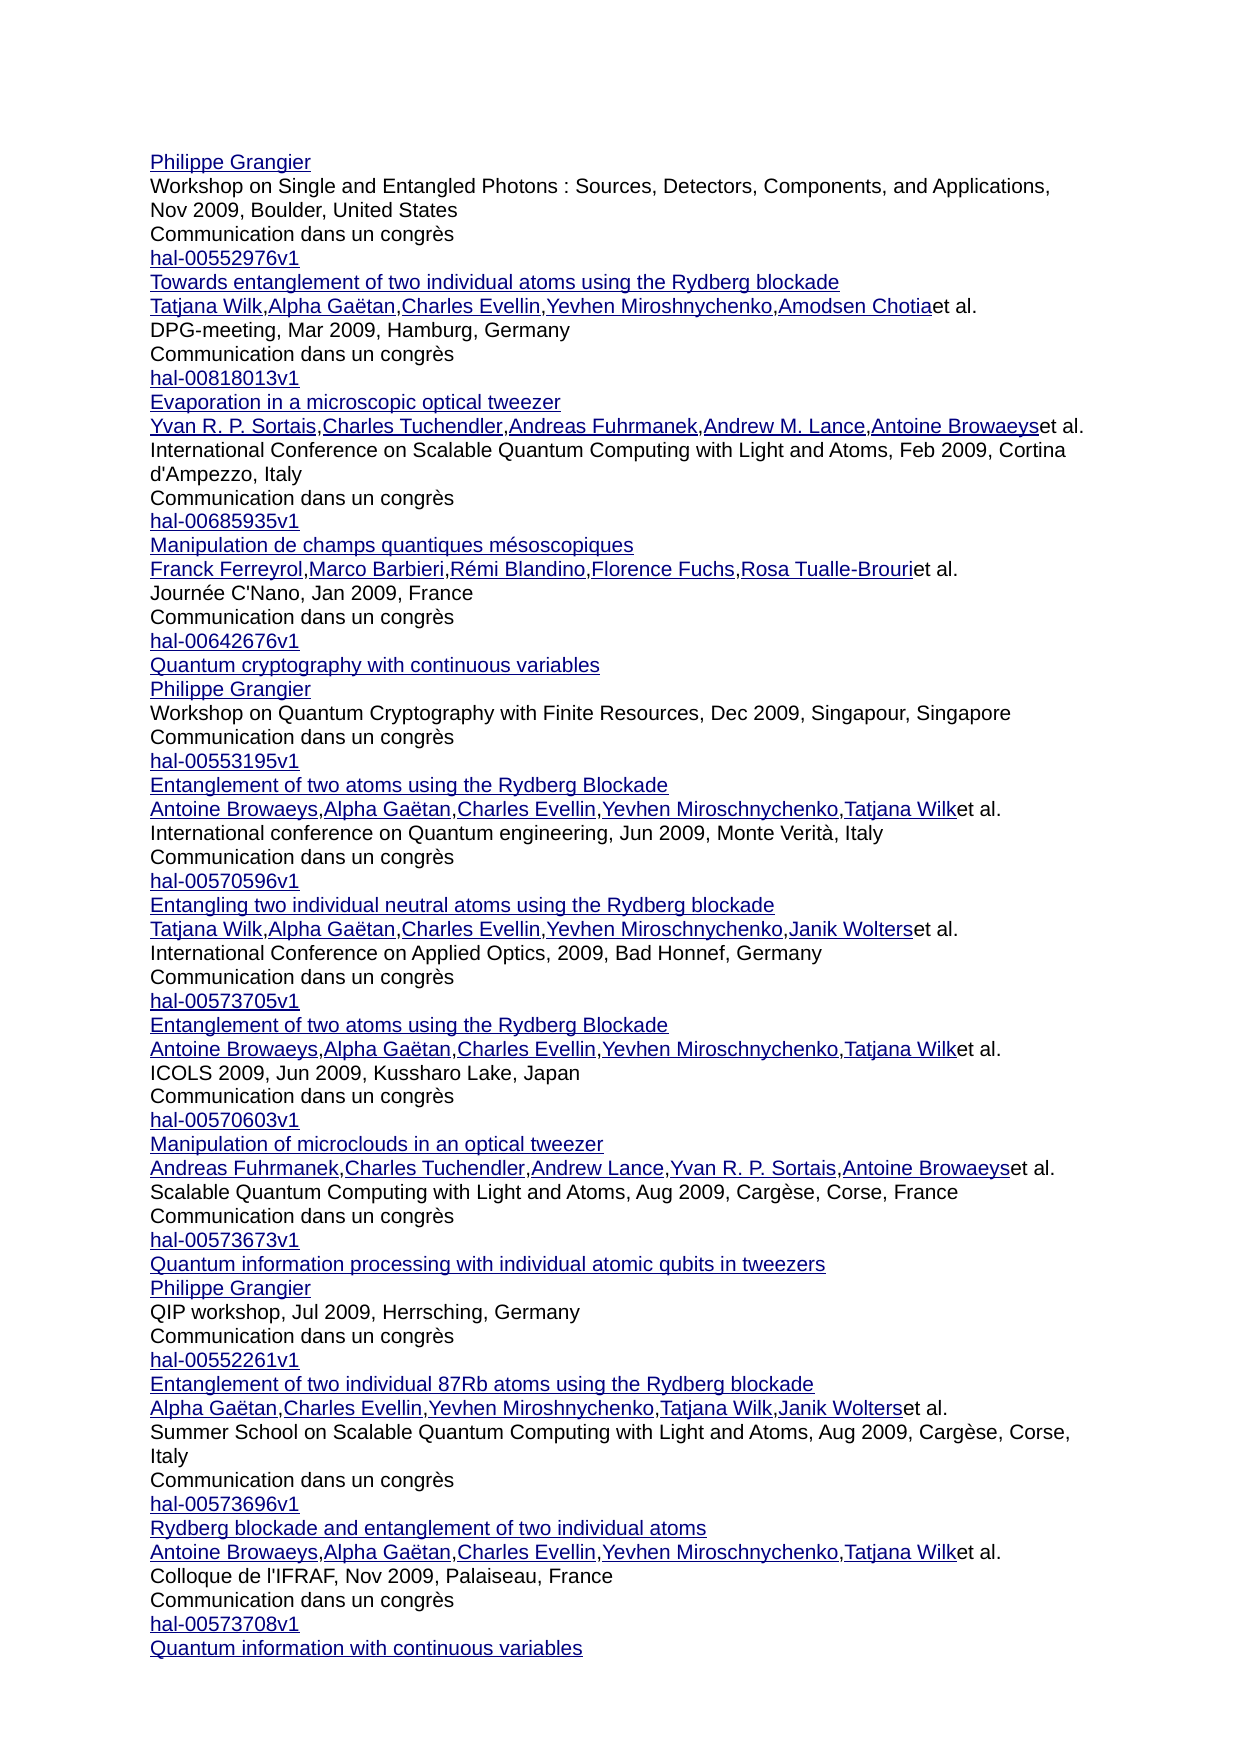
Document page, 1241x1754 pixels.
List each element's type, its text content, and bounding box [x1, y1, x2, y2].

table_cell Quantum cryptography with continuous variables Philippe Grangier Workshop on Quantum Cryptography with Finite Resources, Dec 2009, Singapour, Singapore Communication dans un congrès hal-00553195v1 [150, 653, 1090, 773]
table_cell Entanglement of two atoms using the Rydberg Blockade Antoine Browaeys,Alpha Gaëtan,Charles Evellin,Yevhen Miroschnychenko,Tatjana Wilket al. International conference on Quantum engineering, Jun 2009, Monte Verità, Italy Communication dans un congrès hal-00570596v1 [150, 773, 1090, 893]
table_cell Evaporation in a microscopic optical tweezer Yvan R. P. Sortais,Charles Tuchendler,Andreas Fuhrmanek,Andrew M. Lance,Antoine Browaeyset al. International Conference on Scalable Quantum Computing with Light and Atoms, Feb 2009, Cortina d'Ampezzo, Italy Communication dans un congrès hal-00685935v1 [150, 390, 1090, 533]
table_cell Rydberg blockade and entanglement of two individual atoms Antoine Browaeys,Alpha Gaëtan,Charles Evellin,Yevhen Miroschnychenko,Tatjana Wilket al. Colloque de l'IFRAF, Nov 2009, Palaiseau, France Communication dans un congrès hal-00573708v1 [150, 1516, 1090, 1635]
table_cell Quantum information processing with individual atomic qubits in tweezers Philippe Grangier QIP workshop, Jul 2009, Herrsching, Germany Communication dans un congrès hal-00552261v1 [150, 1252, 1090, 1372]
table_cell Philippe Grangier Workshop on Single and Entangled Photons : Sources, Detectors, Components, and Applications, Nov 2009, Boulder, United States Communication dans un congrès hal-00552976v1 [150, 150, 1090, 270]
table_cell Towards entanglement of two individual atoms using the Rydberg blockade Tatjana Wilk,Alpha Gaëtan,Charles Evellin,Yevhen Miroshnychenko,Amodsen Chotiaet al. DPG-meeting, Mar 2009, Hamburg, Germany Communication dans un congrès hal-00818013v1 [150, 270, 1090, 389]
table_cell Entangling two individual neutral atoms using the Rydberg blockade Tatjana Wilk,Alpha Gaëtan,Charles Evellin,Yevhen Miroschnychenko,Janik Wolterset al. International Conference on Applied Optics, 2009, Bad Honnef, Germany Communication dans un congrès hal-00573705v1 [150, 893, 1090, 1012]
table_cell Entanglement of two atoms using the Rydberg Blockade Antoine Browaeys,Alpha Gaëtan,Charles Evellin,Yevhen Miroschnychenko,Tatjana Wilket al. ICOLS 2009, Jun 2009, Kussharo Lake, Japan Communication dans un congrès hal-00570603v1 [150, 1013, 1090, 1132]
table_cell Manipulation de champs quantiques mésoscopiques Franck Ferreyrol,Marco Barbieri,Rémi Blandino,Florence Fuchs,Rosa Tualle-Brouriet al. Journée C'Nano, Jan 2009, France Communication dans un congrès hal-00642676v1 [150, 533, 1090, 653]
table_cell Entanglement of two individual 87Rb atoms using the Rydberg blockade Alpha Gaëtan,Charles Evellin,Yevhen Miroshnychenko,Tatjana Wilk,Janik Wolterset al. Summer School on Scalable Quantum Computing with Light and Atoms, Aug 2009, Cargèse, Corse, Italy Communication dans un congrès hal-00573696v1 [150, 1372, 1090, 1516]
table_cell Quantum information with continuous variables [150, 1635, 1090, 1659]
table_cell Manipulation of microclouds in an optical tweezer Andreas Fuhrmanek,Charles Tuchendler,Andrew Lance,Yvan R. P. Sortais,Antoine Browaeyset al. Scalable Quantum Computing with Light and Atoms, Aug 2009, Cargèse, Corse, France Communication dans un congrès hal-00573673v1 [150, 1132, 1090, 1252]
